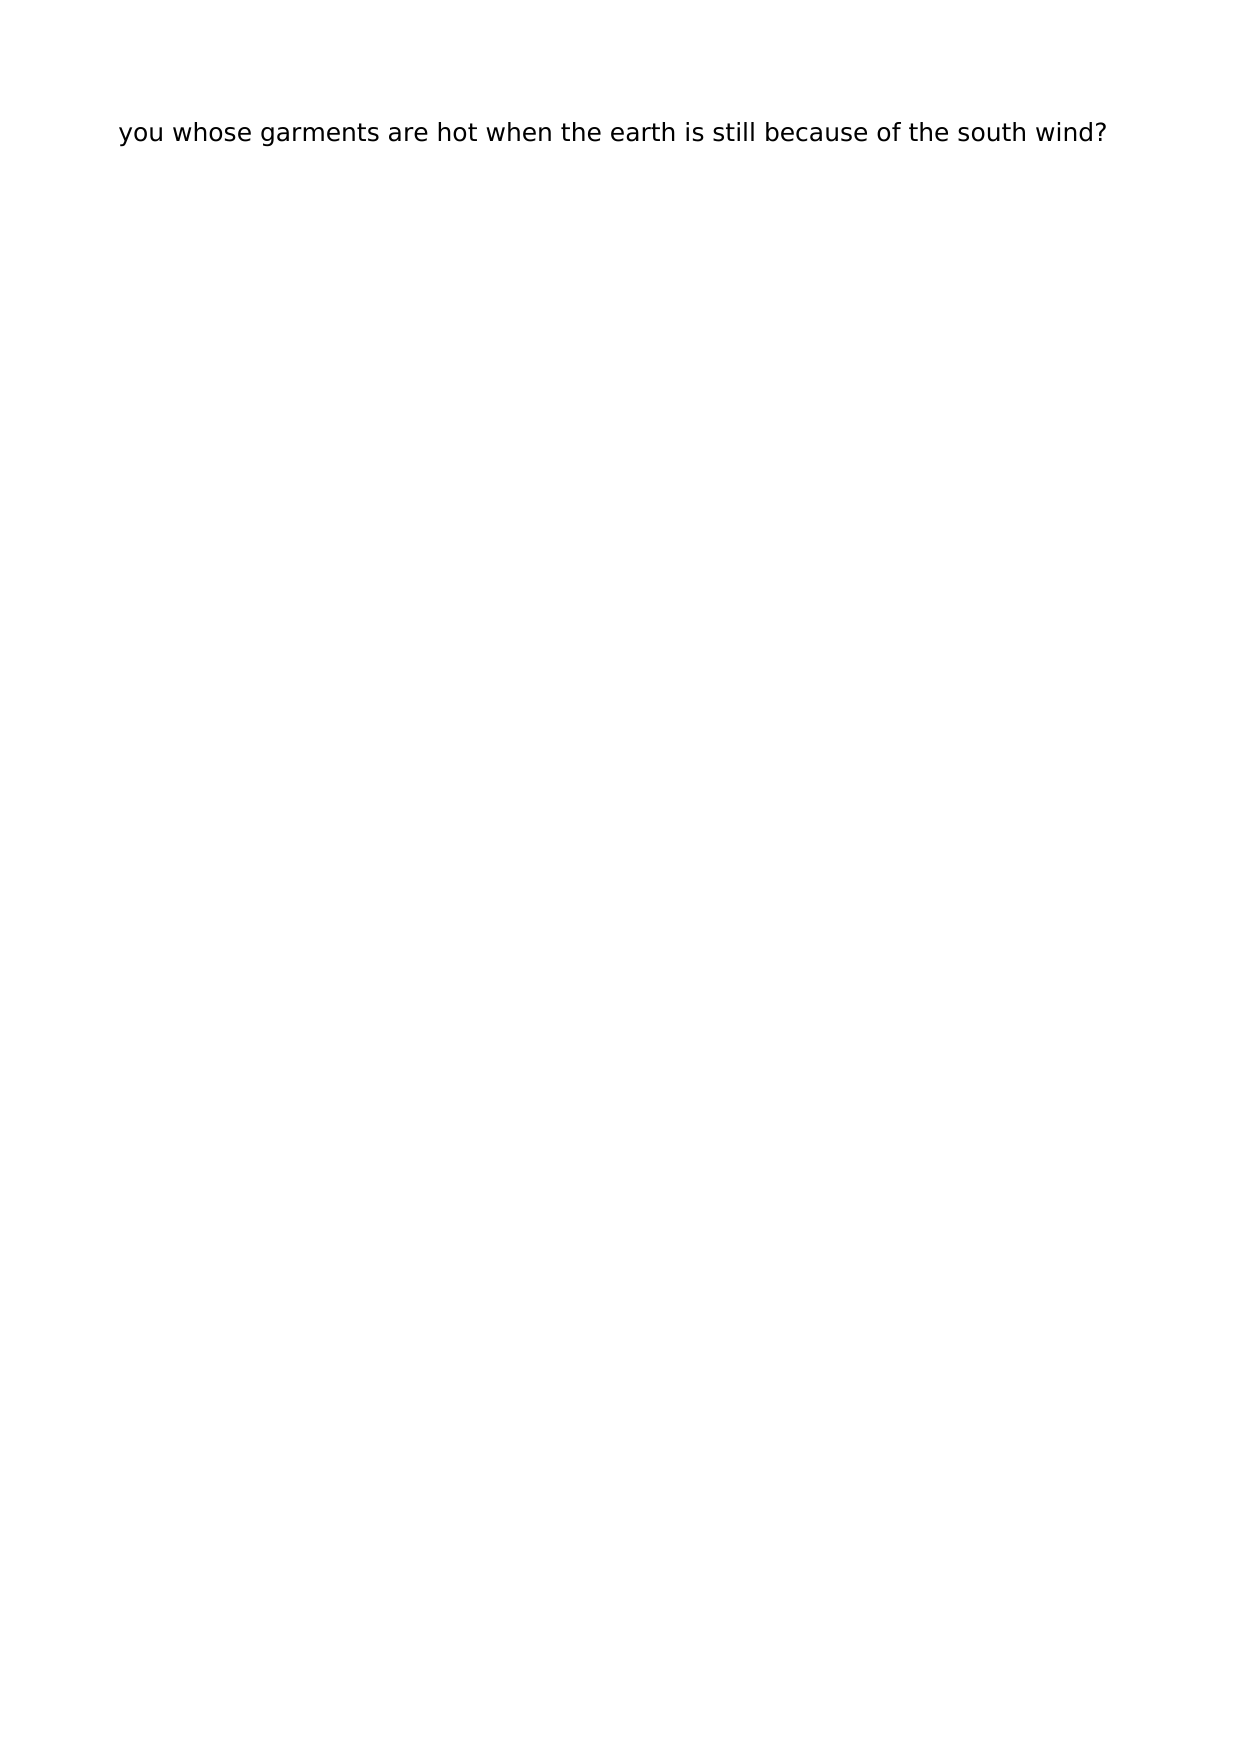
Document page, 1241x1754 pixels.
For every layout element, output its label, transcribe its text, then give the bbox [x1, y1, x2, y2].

text you whose garments are hot when the earth is still because of the south wind? [118, 118, 1122, 147]
